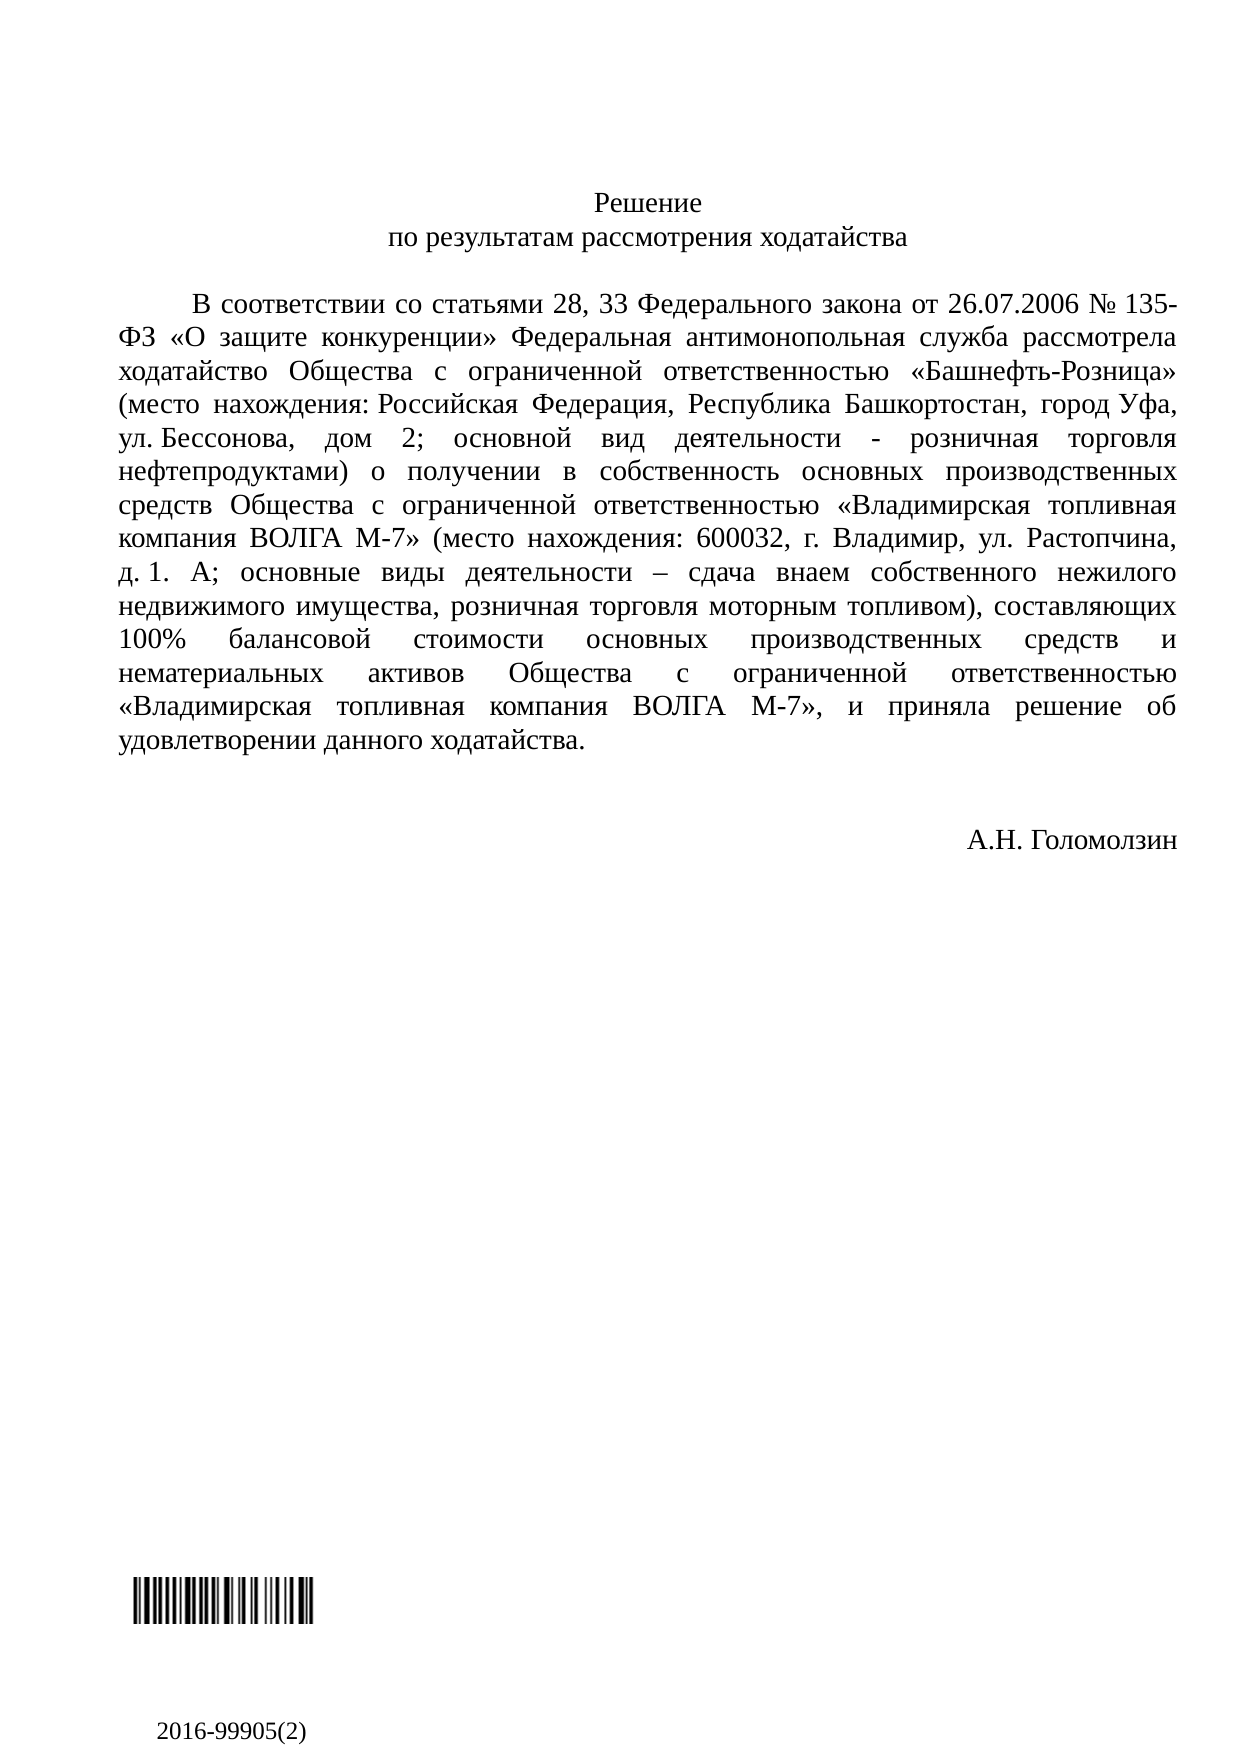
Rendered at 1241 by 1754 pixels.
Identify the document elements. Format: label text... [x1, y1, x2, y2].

text А.Н. Голомолзин [118, 822, 1177, 856]
picture [118, 1577, 331, 1624]
text В соответствии cо статьями 28, 33 Федерального закона от 26.07.2006 № 135-ФЗ «О защите конкуренции» Федеральная антимонопольная служба рассмотрела ходатайство Общества с ограниченной ответственностью «Башнефть-Розница» (место нахождения: Российская Федерация, Республика Башкортостан, город Уфа, ул. Бессонова, дом 2; основной вид деятельности - розничная торговля нефтепродуктами) о получении в собственность основных производственных средств Общества с ограниченной ответственностью «Владимирская топливная компания ВОЛГА М-7» (место нахождения: 600032, г. Владимир, ул. Растопчина, д. 1. А; основные виды деятельности – сдача внаем собственного нежилого недвижимого имущества, розничная торговля моторным топливом), составляющих 100% балансовой стоимости основных производственных средств и нематериальных активов Общества с ограниченной ответственностью «Владимирская топливная компания ВОЛГА М-7», и приняла решение об удовлетворении данного ходатайства. [118, 286, 1177, 755]
text Решение [118, 185, 1177, 219]
text по результатам рассмотрения ходатайства [118, 219, 1177, 252]
